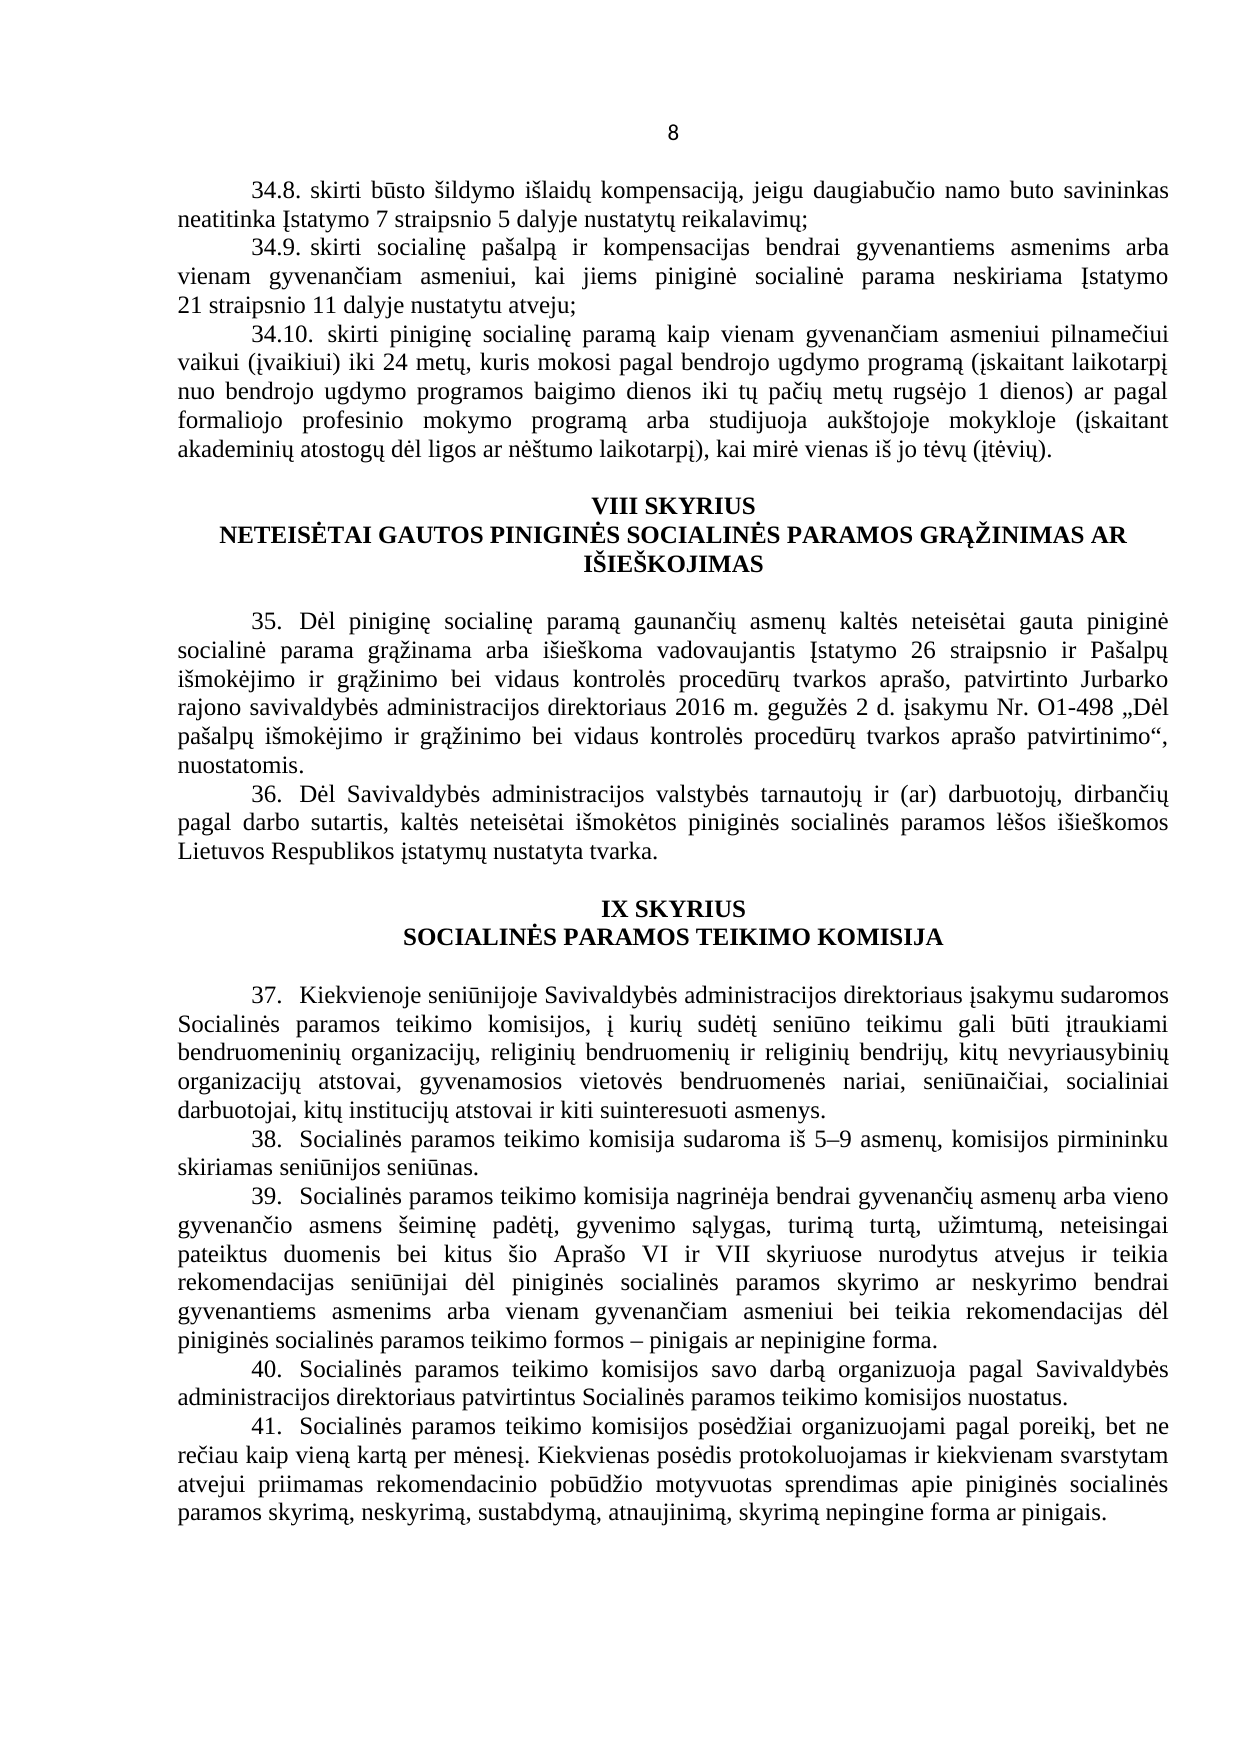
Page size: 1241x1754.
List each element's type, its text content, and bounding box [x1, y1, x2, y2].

text 35. Dėl piniginę socialinę paramą gaunančių asmenų kaltės neteisėtai gauta piniginė socialinė parama grąžinama arba išieškoma vadovaujantis Įstatymo 26 straipsnio ir Pašalpų išmokėjimo ir grąžinimo bei vidaus kontrolės procedūrų tvarkos aprašo, patvirtinto Jurbarko rajono savivaldybės administracijos direktoriaus 2016 m. gegužės 2 d. įsakymu Nr. O1-498 „Dėl pašalpų išmokėjimo ir grąžinimo bei vidaus kontrolės procedūrų tvarkos aprašo patvirtinimo“, nuostatomis. [177, 606, 1169, 779]
text 37. Kiekvienoje seniūnijoje Savivaldybės administracijos direktoriaus įsakymu sudaromos Socialinės paramos teikimo komisijos, į kurių sudėtį seniūno teikimu gali būti įtraukiami bendruomeninių organizacijų, religinių bendruomenių ir religinių bendrijų, kitų nevyriausybinių organizacijų atstovai, gyvenamosios vietovės bendruomenės nariai, seniūnaičiai, socialiniai darbuotojai, kitų institucijų atstovai ir kiti suinteresuoti asmenys. [177, 980, 1169, 1124]
text 38. Socialinės paramos teikimo komisija sudaroma iš 5–9 asmenų, komisijos pirmininku skiriamas seniūnijos seniūnas. [177, 1124, 1169, 1181]
text 34.9. skirti socialinę pašalpą ir kompensacijas bendrai gyvenantiems asmenims arba vienam gyvenančiam asmeniui, kai jiems piniginė socialinė parama neskiriama Įstatymo 21 straipsnio 11 dalyje nustatytu atveju; [177, 232, 1169, 319]
text SOCIALINĖS PARAMOS TEIKIMO KOMISIJA [177, 922, 1169, 951]
text IX SKYRIUS [177, 894, 1169, 922]
text 34.8. skirti būsto šildymo išlaidų kompensaciją, jeigu daugiabučio namo buto savininkas neatitinka Įstatymo 7 straipsnio 5 dalyje nustatytų reikalavimų; [177, 175, 1169, 232]
text 39. Socialinės paramos teikimo komisija nagrinėja bendrai gyvenančių asmenų arba vieno gyvenančio asmens šeiminę padėtį, gyvenimo sąlygas, turimą turtą, užimtumą, neteisingai pateiktus duomenis bei kitus šio Aprašo VI ir VII skyriuose nurodytus atvejus ir teikia rekomendacijas seniūnijai dėl piniginės socialinės paramos skyrimo ar neskyrimo bendrai gyvenantiems asmenims arba vienam gyvenančiam asmeniui bei teikia rekomendacijas dėl piniginės socialinės paramos teikimo formos – pinigais ar nepinigine forma. [177, 1181, 1169, 1354]
text 34.10. skirti piniginę socialinę paramą kaip vienam gyvenančiam asmeniui pilnamečiui vaikui (įvaikiui) iki 24 metų, kuris mokosi pagal bendrojo ugdymo programą (įskaitant laikotarpį nuo bendrojo ugdymo programos baigimo dienos iki tų pačių metų rugsėjo 1 dienos) ar pagal formaliojo profesinio mokymo programą arba studijuoja aukštojoje mokykloje (įskaitant akademinių atostogų dėl ligos ar nėštumo laikotarpį), kai mirė vienas iš jo tėvų (įtėvių). [177, 319, 1169, 462]
text 40. Socialinės paramos teikimo komisijos savo darbą organizuoja pagal Savivaldybės administracijos direktoriaus patvirtintus Socialinės paramos teikimo komisijos nuostatus. [177, 1354, 1169, 1411]
text VIII SKYRIUS [177, 491, 1169, 520]
text 36. Dėl Savivaldybės administracijos valstybės tarnautojų ir (ar) darbuotojų, dirbančių pagal darbo sutartis, kaltės neteisėtai išmokėtos piniginės socialinės paramos lėšos išieškomos Lietuvos Respublikos įstatymų nustatyta tvarka. [177, 779, 1169, 865]
text NETEISĖTAI GAUTOS PINIGINĖS SOCIALINĖS PARAMOS GRĄŽINIMAS AR IŠIEŠKOJIMAS [177, 520, 1169, 577]
text 41. Socialinės paramos teikimo komisijos posėdžiai organizuojami pagal poreikį, bet ne rečiau kaip vieną kartą per mėnesį. Kiekvienas posėdis protokoluojamas ir kiekvienam svarstytam atvejui priimamas rekomendacinio pobūdžio motyvuotas sprendimas apie piniginės socialinės paramos skyrimą, neskyrimą, sustabdymą, atnaujinimą, skyrimą nepingine forma ar pinigais. [177, 1411, 1169, 1526]
